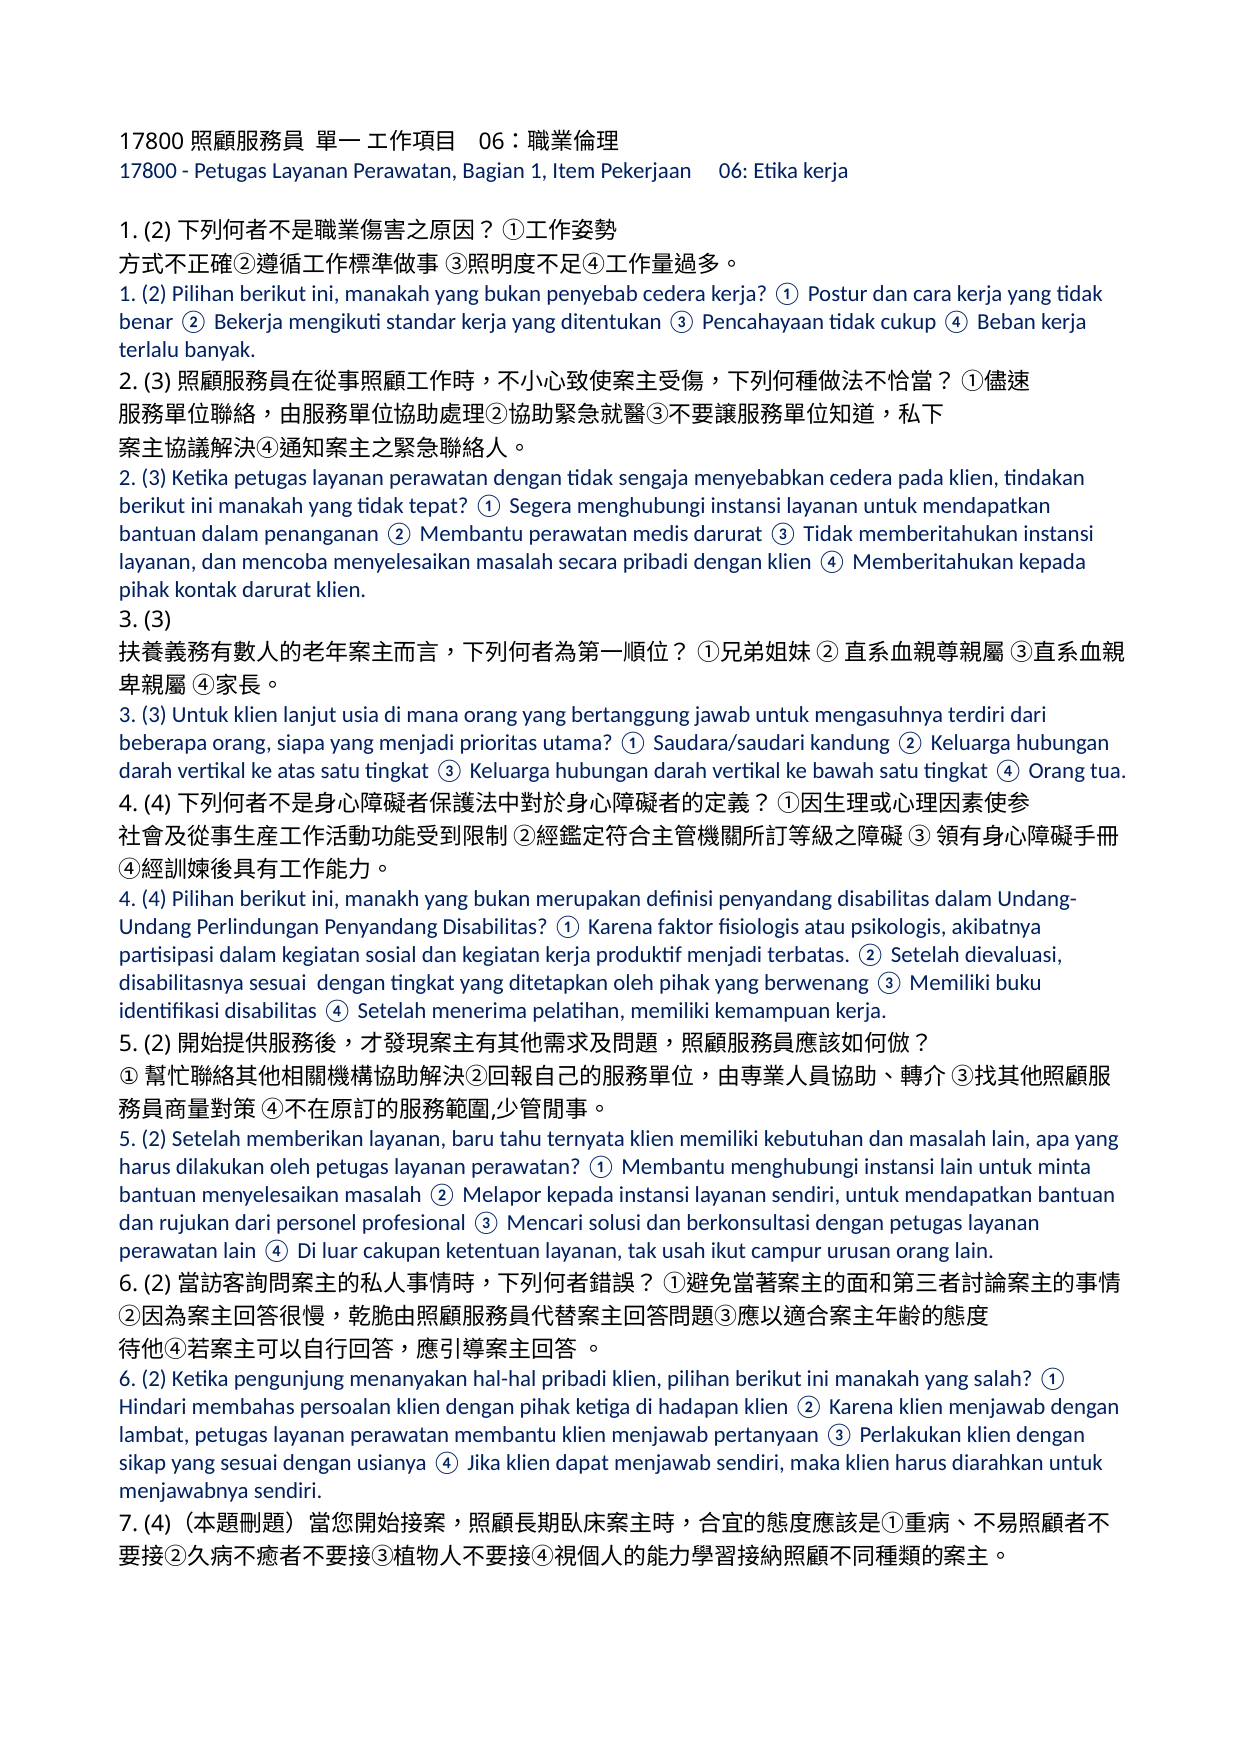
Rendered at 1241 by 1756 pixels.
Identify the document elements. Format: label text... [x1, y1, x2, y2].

text 4. (4) 下列何者不是身心障礙者保護法中對於身心障礙者的定義？ ①因生理或心理因素使参 [119, 784, 1130, 818]
text 6. (2) 當訪客詢問案主的私人事情時，下列何者錯誤？ ①避免當著案主的面和第三者討論案主的事情②因為案主回答很慢，乾脆由照顧服務員代替案主回答問題③應以適合案主年齢的態度 [119, 1264, 1130, 1331]
text ①幫忙聯絡其他相關機構協助解決②回報自己的服務單位，由専業人員協助、轉介 ③找其他照顧服務員商量對策 ④不在原訂的服務範圍,少管閒事。 [119, 1058, 1130, 1124]
text 待他④若案主可以自行回答，應引導案主回答 。 [119, 1331, 1130, 1364]
text 3. (3) Untuk klien lanjut usia di mana orang yang bertanggung jawab untuk mengasuhnya terdiri dari beberapa orang, siapa yang menjadi prioritas utama? ① Saudara/saudari kandung ② Keluarga hubungan darah vertikal ke atas satu tingkat ③ Keluarga hubungan darah vertikal ke bawah satu tingkat ④ Orang tua. [119, 701, 1130, 784]
text 社會及從事生産工作活動功能受到限制 ②經鑑定符合主管機關所訂等級之障礙 ③ 領有身心障礙手冊 ④經訓媡後具有工作能力。 [119, 818, 1130, 884]
text 1. (2) Pilihan berikut ini, manakah yang bukan penyebab cedera kerja? ① Postur dan cara kerja yang tidak benar ② Bekerja mengikuti standar kerja yang ditentukan ③ Pencahayaan tidak cukup ④ Beban kerja terlalu banyak. [119, 279, 1130, 363]
text 3. (3) [119, 603, 1130, 634]
text 17800 - Petugas Layanan Perawatan, Bagian 1, Item Pekerjaan 06: Etika kerja [119, 156, 1130, 184]
text 1. (2) 下列何者不是職業傷害之原因？ ①工作姿勢 [119, 212, 1130, 246]
text 案主協議解決④通知案主之緊急聯絡人。 [119, 429, 1130, 463]
text 4. (4) Pilihan berikut ini, manakh yang bukan merupakan definisi penyandang disabilitas dalam Undang-Undang Perlindungan Penyandang Disabilitas? ① Karena faktor fisiologis atau psikologis, akibatnya partisipasi dalam kegiatan sosial dan kegiatan kerja produktif menjadi terbatas. ② Setelah dievaluasi, disabilitasnya sesuai dengan tingkat yang ditetapkan oleh pihak yang berwenang ③ Memiliki buku identifikasi disabilitas ④ Setelah menerima pelatihan, memiliki kemampuan kerja. [119, 884, 1130, 1024]
text 2. (3) Ketika petugas layanan perawatan dengan tidak sengaja menyebabkan cedera pada klien, tindakan berikut ini manakah yang tidak tepat? ① Segera menghubungi instansi layanan untuk mendapatkan bantuan dalam penanganan ② Membantu perawatan medis darurat ③ Tidak memberitahukan instansi layanan, dan mencoba menyelesaikan masalah secara pribadi dengan klien ④ Memberitahukan kepada pihak kontak darurat klien. [119, 463, 1130, 603]
text 5. (2) Setelah memberikan layanan, baru tahu ternyata klien memiliki kebutuhan dan masalah lain, apa yang harus dilakukan oleh petugas layanan perawatan? ① Membantu menghubungi instansi lain untuk minta bantuan menyelesaikan masalah ② Melapor kepada instansi layanan sendiri, untuk mendapatkan bantuan dan rujukan dari personel profesional ③ Mencari solusi dan berkonsultasi dengan petugas layanan perawatan lain ④ Di luar cakupan ketentuan layanan, tak usah ikut campur urusan orang lain. [119, 1124, 1130, 1264]
text 服務單位聯絡，由服務單位協助處理②協助緊急就醫③不要譲服務單位知道，私下 [119, 396, 1130, 429]
text 5. (2) 開始提供服務後，才發現案主有其他需求及問題，照顧服務員應該如何倣？ [119, 1024, 1130, 1058]
text 2. (3) 照顧服務員在從事照顧工作時，不小心致使案主受傷，下列何種做法不恰當？ ①儘速 [119, 363, 1130, 396]
text 扶養義務有數人的老年案主而言，下列何者為第一順位？ ①兄弟姐妹 ② 直系血親尊親屬 ③直系血親卑親屬 ④家長。 [119, 634, 1130, 701]
text 7. (4)（本題刪題）當您開始接案，照顧長期臥床案主時，合宜的態度應該是①重病、不易照顧者不要接②久病不癒者不要接③植物人不要接④視個人的能力學習接納照顧不同種類的案主。 [119, 1504, 1130, 1571]
text 方式不正確②遵循工作標準做事 ③照明度不足④工作量過多。 [119, 246, 1130, 279]
text 6. (2) Ketika pengunjung menanyakan hal-hal pribadi klien, pilihan berikut ini manakah yang salah? ① Hindari membahas persoalan klien dengan pihak ketiga di hadapan klien ② Karena klien menjawab dengan lambat, petugas layanan perawatan membantu klien menjawab pertanyaan ③ Perlakukan klien dengan sikap yang sesuai dengan usianya ④ Jika klien dapat menjawab sendiri, maka klien harus diarahkan untuk menjawabnya sendiri. [119, 1364, 1130, 1504]
text 17800 照顧服務員 單一 エ作項目 06：職業倫理 [119, 123, 1130, 156]
